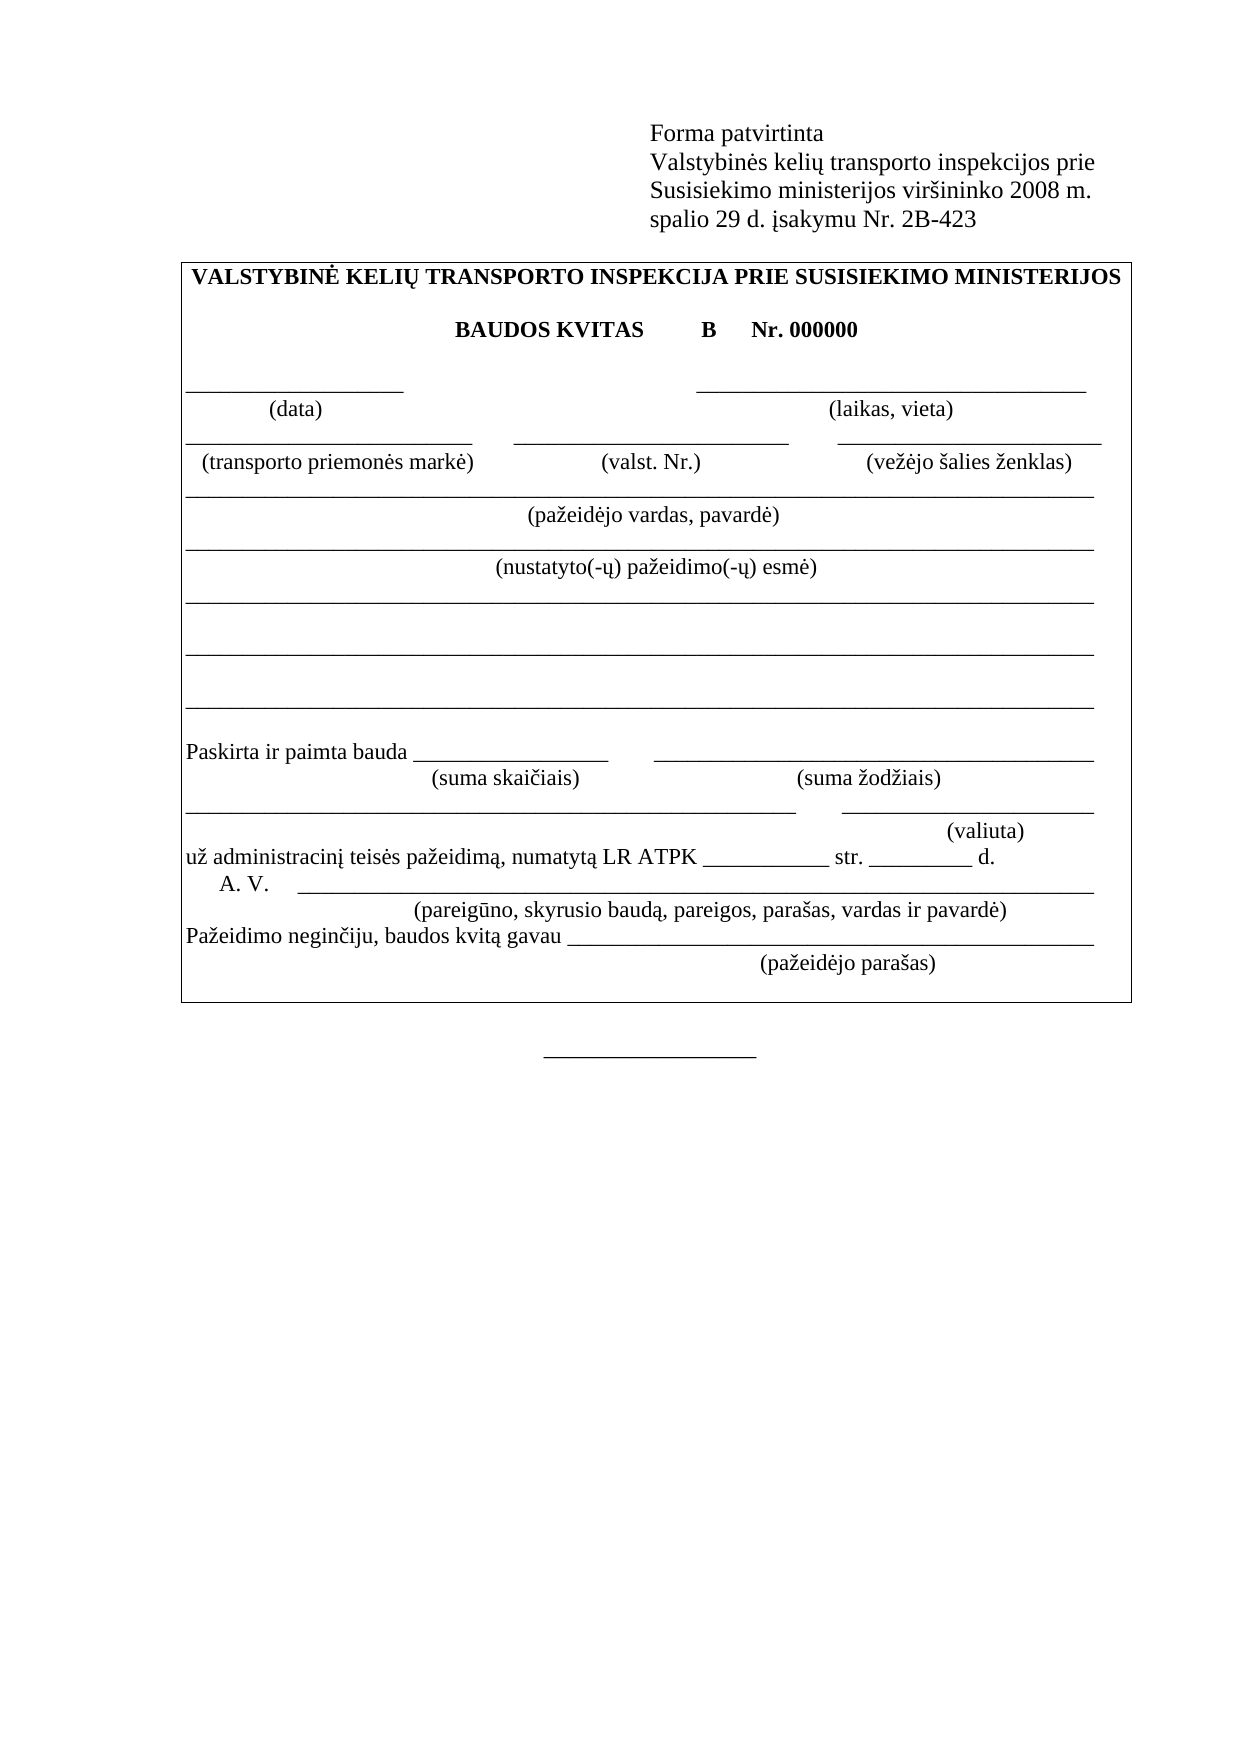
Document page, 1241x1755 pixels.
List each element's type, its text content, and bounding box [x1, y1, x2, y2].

text Forma patvirtinta [649, 118, 1122, 147]
text _________________ [177, 1032, 1122, 1060]
table_cell Paskirta ir paimta bauda _________________ (suma skaičiais) (suma žodžiais) _ ______________________ (valiuta) už administracinį teisės pažeidimą, numatytą LR ATPK ___________ str. _________ d. [182, 738, 1131, 869]
table_cell _______________________ (vežėjo šalies ženklas) [808, 422, 1131, 474]
table_cell ________________________ (valst. Nr.) [494, 422, 807, 474]
table_cell __________________________________ (laikas, vieta) [651, 369, 1131, 422]
text Valstybinės kelių transporto inspekcijos prie Susisiekimo ministerijos viršininko 2008 m. spalio 29 d. įsakymu Nr. 2B-423 [649, 147, 1122, 233]
table_cell BAUDOS KVITAS B Nr. 000000 [182, 316, 1131, 369]
table_cell _________________________ (transporto priemonės markė) [182, 422, 494, 474]
table_cell A. V. (pareigūno, skyrusio baudą, pareigos, parašas, vardas ir pavardė) [182, 870, 1131, 922]
table_cell _ (pažeidėjo vardas, pavardė) _ (nustatyto(-ų) pažeidimo(-ų) esmė) _ _ _ [182, 474, 1131, 738]
table_cell ___________________ (data) [182, 369, 651, 422]
table_header VALSTYBINĖ KELIŲ TRANSPORTO INSPEKCIJA PRIE SUSISIEKIMO MINISTERIJOS [182, 263, 1131, 316]
table_cell Pažeidimo neginčiju, baudos kvitą gavau (pažeidėjo parašas) [182, 922, 1131, 1001]
